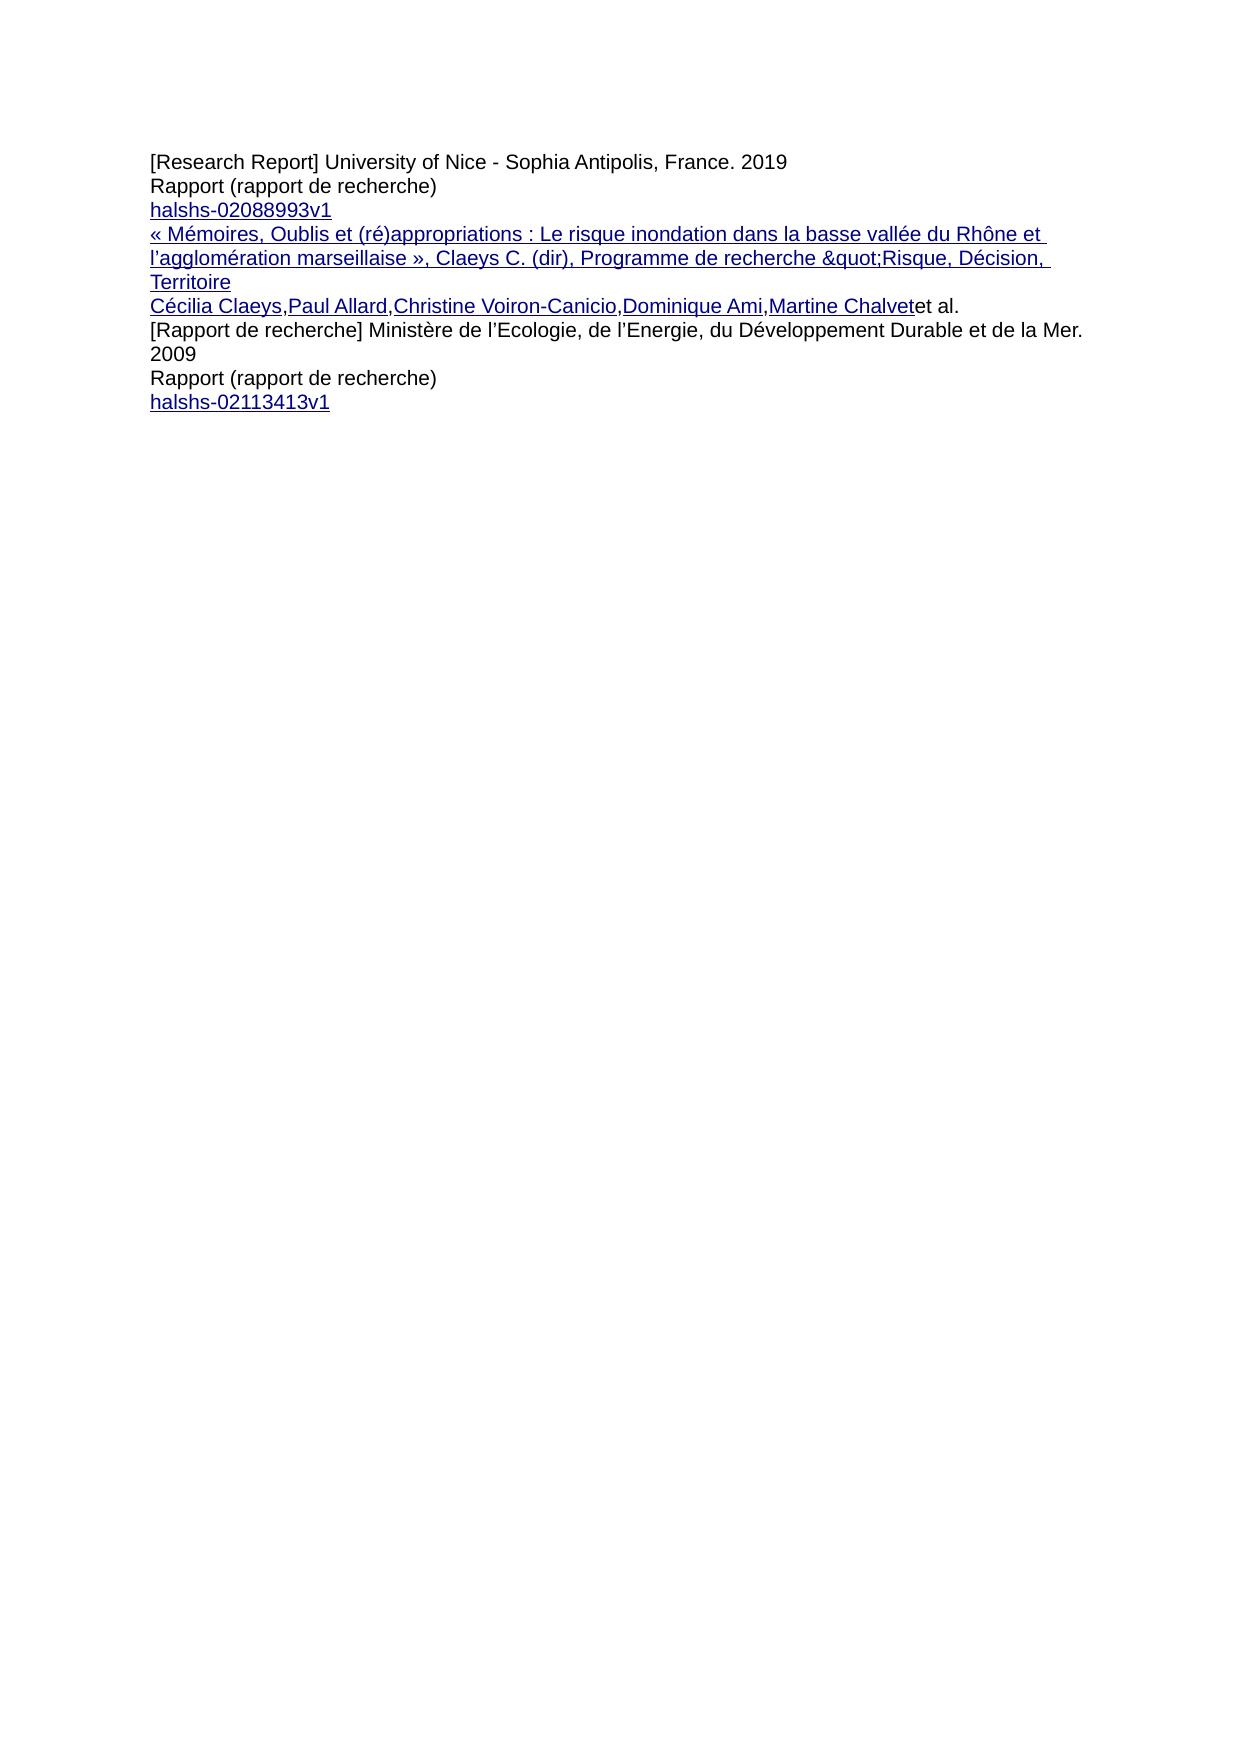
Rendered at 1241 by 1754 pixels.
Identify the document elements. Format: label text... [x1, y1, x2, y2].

table_header [Research Report] University of Nice - Sophia Antipolis, France. 2019 Rapport (rapport de recherche) halshs-02088993v1 [150, 150, 1090, 222]
table_cell « Mémoires, Oublis et (ré)appropriations : Le risque inondation dans la basse vallée du Rhône et l’agglomération marseillaise », Claeys C. (dir), Programme de recherche &quot;Risque, Décision, Territoire Cécilia Claeys,Paul Allard,Christine Voiron-Canicio,Dominique Ami,Martine Chalvetet al. [Rapport de recherche] Ministère de l’Ecologie, de l’Energie, du Développement Durable et de la Mer. 2009 Rapport (rapport de recherche) halshs-02113413v1 [150, 222, 1090, 413]
